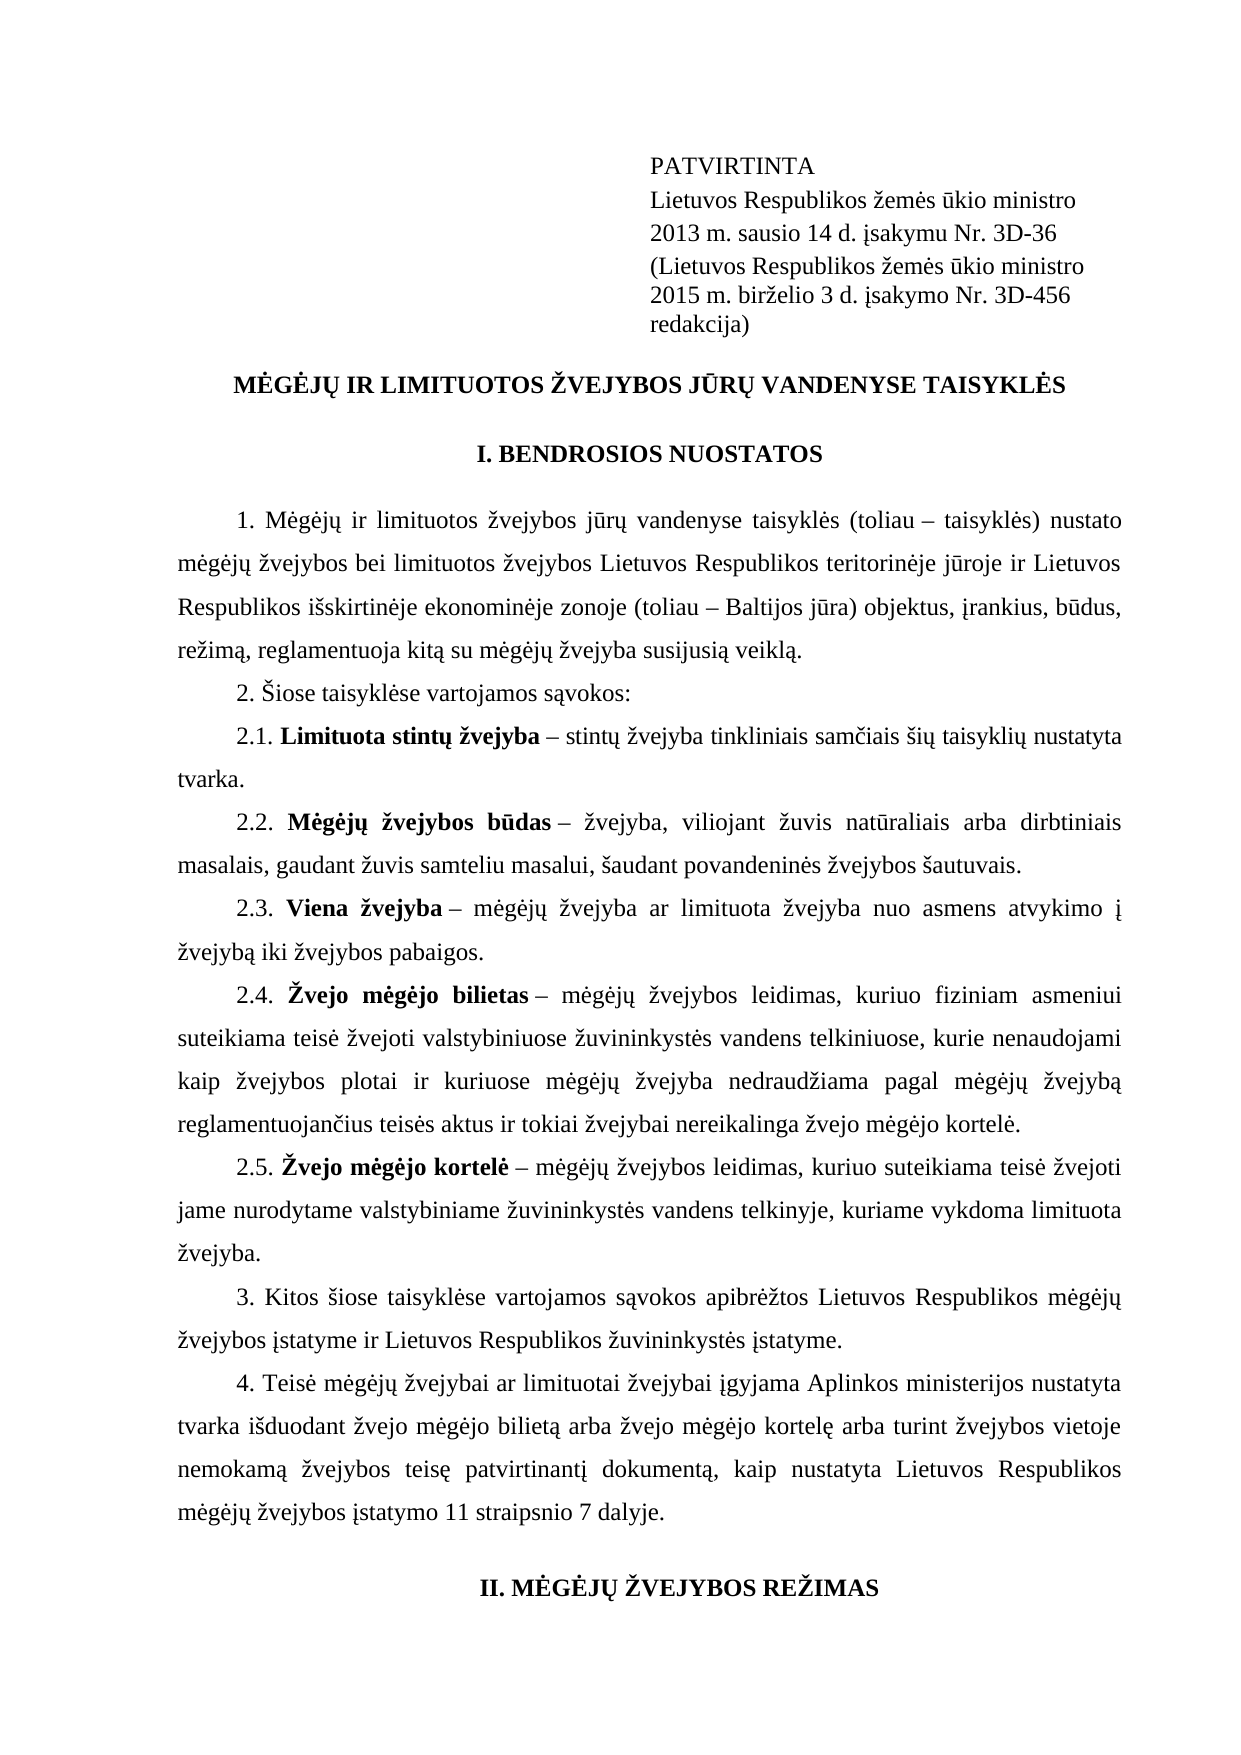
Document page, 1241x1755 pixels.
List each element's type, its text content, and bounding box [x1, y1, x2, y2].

text II. MĖGĖJŲ ŽVEJYBOS REŽIMAS [177, 1573, 1122, 1602]
text MĖGĖJŲ ir limituotos žvejybos jūrų vandenyse TAISYKLĖS [177, 370, 1122, 399]
text 2.4. Žvejo mėgėjo bilietas – mėgėjų žvejybos leidimas, kuriuo fiziniam asmeniui suteikiama teisė žvejoti valstybiniuose žuvininkystės vandens telkiniuose, kurie nenaudojami kaip žvejybos plotai ir kuriuose mėgėjų žvejyba nedraudžiama pagal mėgėjų žvejybą reglamentuojančius teisės aktus ir tokiai žvejybai nereikalinga žvejo mėgėjo kortelė. [177, 980, 1122, 1138]
text 2.1. Limituota stintų žvejyba – stintų žvejyba tinkliniais samčiais šių taisyklių nustatyta tvarka. [177, 721, 1122, 793]
text 1. Mėgėjų ir limituotos žvejybos jūrų vandenyse taisyklės (toliau – taisyklės) nustato mėgėjų žvejybos bei limituotos žvejybos Lietuvos Respublikos teritorinėje jūroje ir Lietuvos Respublikos išskirtinėje ekonominėje zonoje (toliau – Baltijos jūra) objektus, įrankius, būdus, režimą, reglamentuoja kitą su mėgėjų žvejyba susijusią veiklą. [177, 505, 1122, 663]
text (Lietuvos Respublikos žemės ūkio ministro [650, 251, 1122, 280]
text PATVIRTINTA [650, 151, 1122, 180]
text I. Bendrosios nuostatos [177, 439, 1122, 467]
text 3. Kitos šiose taisyklėse vartojamos sąvokos apibrėžtos Lietuvos Respublikos mėgėjų žvejybos įstatyme ir Lietuvos Respublikos žuvininkystės įstatyme. [177, 1282, 1122, 1353]
text Lietuvos Respublikos žemės ūkio ministro [650, 185, 1122, 213]
text 2.3. Viena žvejyba – mėgėjų žvejyba ar limituota žvejyba nuo asmens atvykimo į žvejybą iki žvejybos pabaigos. [177, 893, 1122, 965]
text 2.5. Žvejo mėgėjo kortelė – mėgėjų žvejybos leidimas, kuriuo suteikiama teisė žvejoti jame nurodytame valstybiniame žuvininkystės vandens telkinyje, kuriame vykdoma limituota žvejyba. [177, 1152, 1122, 1267]
text 2. Šiose taisyklėse vartojamos sąvokos: [177, 678, 1122, 707]
text 2013 m. sausio 14 d. įsakymu Nr. 3D-36 [650, 218, 1122, 247]
text 2.2. Mėgėjų žvejybos būdas – žvejyba, viliojant žuvis natūraliais arba dirbtiniais masalais, gaudant žuvis samteliu masalui, šaudant povandeninės žvejybos šautuvais. [177, 807, 1122, 879]
text 4. Teisė mėgėjų žvejybai ar limituotai žvejybai įgyjama Aplinkos ministerijos nustatyta tvarka išduodant žvejo mėgėjo bilietą arba žvejo mėgėjo kortelę arba turint žvejybos vietoje nemokamą žvejybos teisę patvirtinantį dokumentą, kaip nustatyta Lietuvos Respublikos mėgėjų žvejybos įstatymo 11 straipsnio 7 dalyje. [177, 1368, 1122, 1526]
text 2015 m. birželio 3 d. įsakymo Nr. 3D-456 redakcija) [650, 280, 1122, 338]
